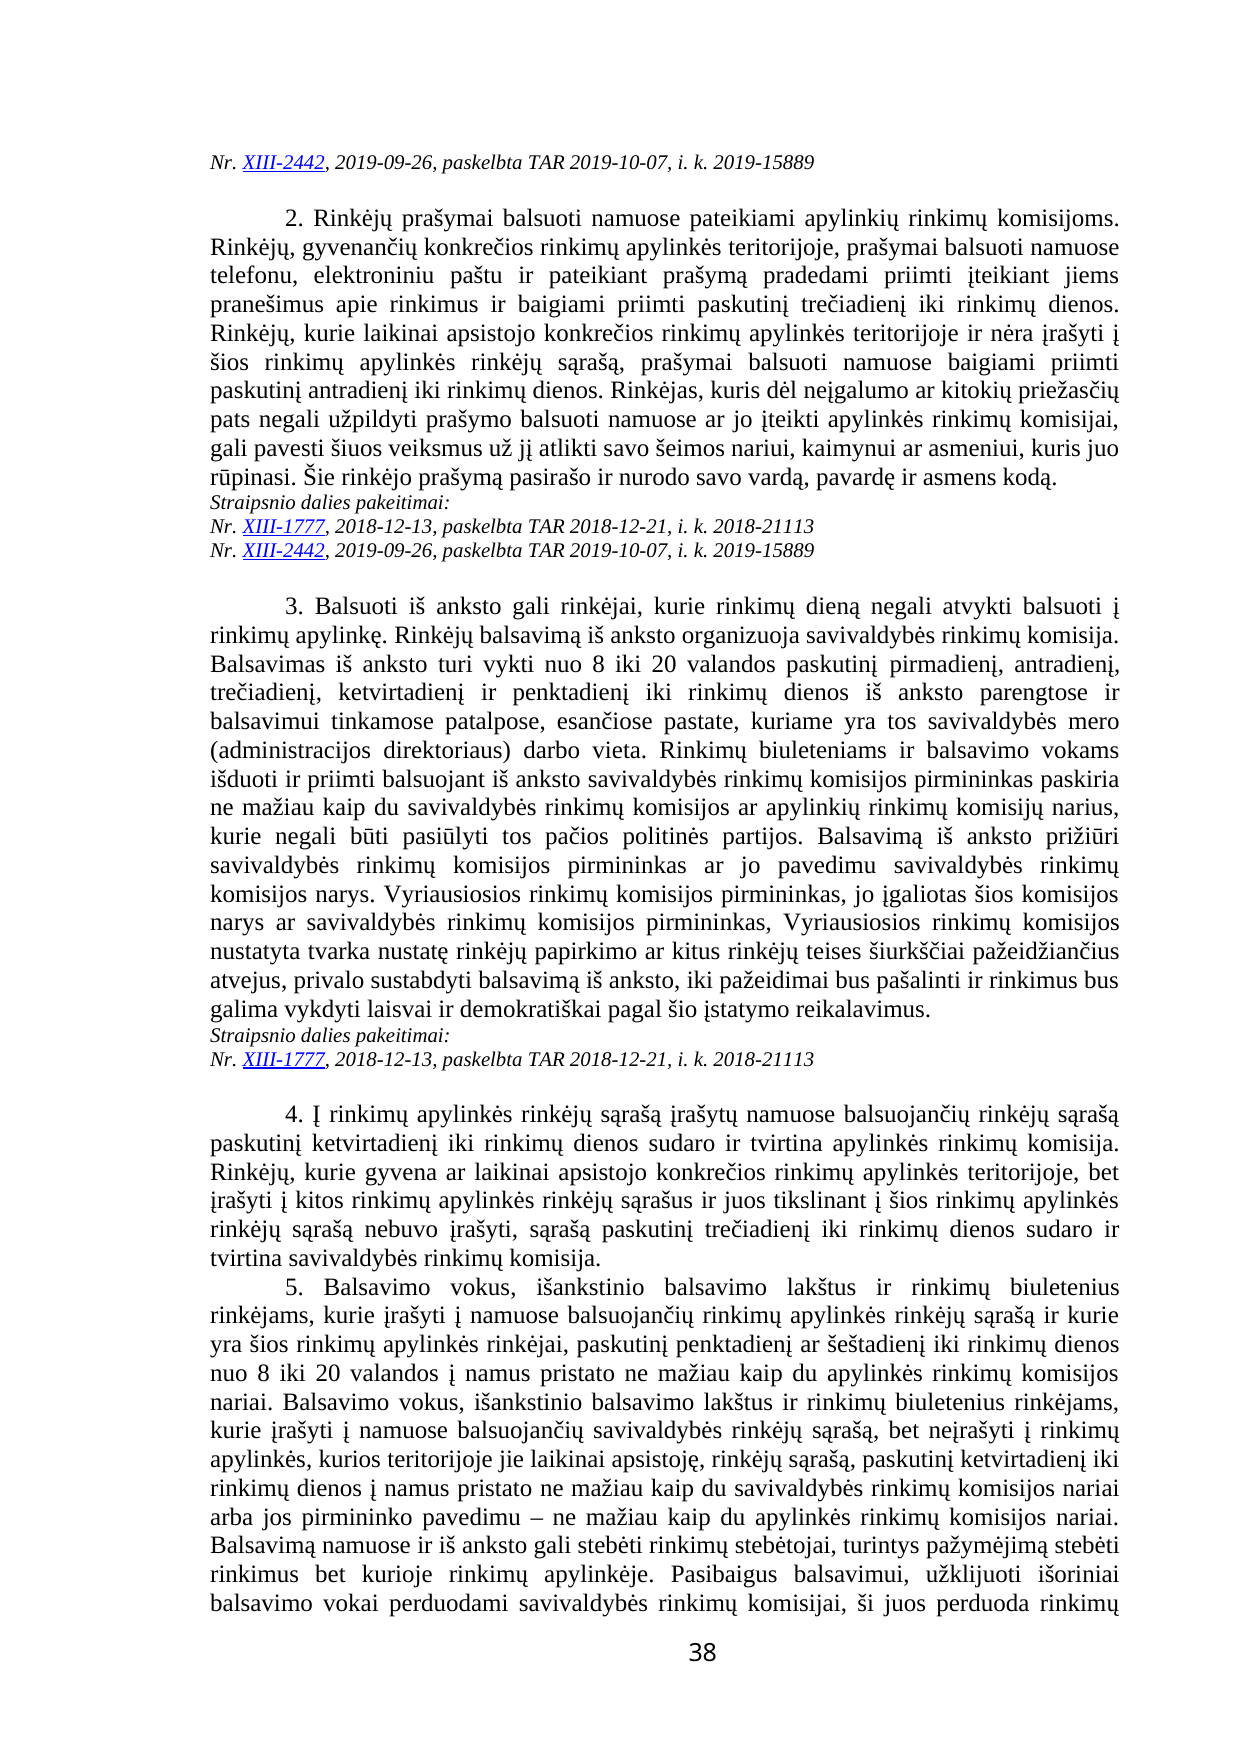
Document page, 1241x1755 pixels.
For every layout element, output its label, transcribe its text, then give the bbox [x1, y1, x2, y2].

text 3. Balsuoti iš anksto gali rinkėjai, kurie rinkimų dieną negali atvykti balsuoti į rinkimų apylinkę. Rinkėjų balsavimą iš anksto organizuoja savivaldybės rinkimų komisija. Balsavimas iš anksto turi vykti nuo 8 iki 20 valandos paskutinį pirmadienį, antradienį, trečiadienį, ketvirtadienį ir penktadienį iki rinkimų dienos iš anksto parengtose ir balsavimui tinkamose patalpose, esančiose pastate, kuriame yra tos savivaldybės mero (administracijos direktoriaus) darbo vieta. Rinkimų biuleteniams ir balsavimo vokams išduoti ir priimti balsuojant iš anksto savivaldybės rinkimų komisijos pirmininkas paskiria ne mažiau kaip du savivaldybės rinkimų komisijos ar apylinkių rinkimų komisijų narius, kurie negali būti pasiūlyti tos pačios politinės partijos. Balsavimą iš anksto prižiūri savivaldybės rinkimų komisijos pirmininkas ar jo pavedimu savivaldybės rinkimų komisijos narys. Vyriausiosios rinkimų komisijos pirmininkas, jo įgaliotas šios komisijos narys ar savivaldybės rinkimų komisijos pirmininkas, Vyriausiosios rinkimų komisijos nustatyta tvarka nustatę rinkėjų papirkimo ar kitus rinkėjų teises šiurkščiai pažeidžiančius atvejus, privalo sustabdyti balsavimą iš anksto, iki pažeidimai bus pašalinti ir rinkimus bus galima vykdyti laisvai ir demokratiškai pagal šio įstatymo reikalavimus. [210, 591, 1120, 1022]
text Nr. XIII-1777, 2018-12-13, paskelbta TAR 2018-12-21, i. k. 2018-21113 [210, 514, 1120, 538]
text 2. Rinkėjų prašymai balsuoti namuose pateikiami apylinkių rinkimų komisijoms. Rinkėjų, gyvenančių konkrečios rinkimų apylinkės teritorijoje, prašymai balsuoti namuose telefonu, elektroniniu paštu ir pateikiant prašymą pradedami priimti įteikiant jiems pranešimus apie rinkimus ir baigiami priimti paskutinį trečiadienį iki rinkimų dienos. Rinkėjų, kurie laikinai apsistojo konkrečios rinkimų apylinkės teritorijoje ir nėra įrašyti į šios rinkimų apylinkės rinkėjų sąrašą, prašymai balsuoti namuose baigiami priimti paskutinį antradienį iki rinkimų dienos. Rinkėjas, kuris dėl neįgalumo ar kitokių priežasčių pats negali užpildyti prašymo balsuoti namuose ar jo įteikti apylinkės rinkimų komisijai, gali pavesti šiuos veiksmus už jį atlikti savo šeimos nariui, kaimynui ar asmeniui, kuris juo rūpinasi. Šie rinkėjo prašymą pasirašo ir nurodo savo vardą, pavardę ir asmens kodą. [210, 203, 1120, 490]
text Straipsnio dalies pakeitimai: [210, 1022, 1120, 1047]
text Straipsnio dalies pakeitimai: [210, 490, 1120, 514]
text Nr. XIII-2442, 2019-09-26, paskelbta TAR 2019-10-07, i. k. 2019-15889 [210, 150, 1120, 174]
text 4. Į rinkimų apylinkės rinkėjų sąrašą įrašytų namuose balsuojančių rinkėjų sąrašą paskutinį ketvirtadienį iki rinkimų dienos sudaro ir tvirtina apylinkės rinkimų komisija. Rinkėjų, kurie gyvena ar laikinai apsistojo konkrečios rinkimų apylinkės teritorijoje, bet įrašyti į kitos rinkimų apylinkės rinkėjų sąrašus ir juos tikslinant į šios rinkimų apylinkės rinkėjų sąrašą nebuvo įrašyti, sąrašą paskutinį trečiadienį iki rinkimų dienos sudaro ir tvirtina savivaldybės rinkimų komisija. [210, 1099, 1120, 1272]
text Nr. XIII-1777, 2018-12-13, paskelbta TAR 2018-12-21, i. k. 2018-21113 [210, 1047, 1120, 1071]
text Nr. XIII-2442, 2019-09-26, paskelbta TAR 2019-10-07, i. k. 2019-15889 [210, 538, 1120, 562]
text 5. Balsavimo vokus, išankstinio balsavimo lakštus ir rinkimų biuletenius rinkėjams, kurie įrašyti į namuose balsuojančių rinkimų apylinkės rinkėjų sąrašą ir kurie yra šios rinkimų apylinkės rinkėjai, paskutinį penktadienį ar šeštadienį iki rinkimų dienos nuo 8 iki 20 valandos į namus pristato ne mažiau kaip du apylinkės rinkimų komisijos nariai. Balsavimo vokus, išankstinio balsavimo lakštus ir rinkimų biuletenius rinkėjams, kurie įrašyti į namuose balsuojančių savivaldybės rinkėjų sąrašą, bet neįrašyti į rinkimų apylinkės, kurios teritorijoje jie laikinai apsistoję, rinkėjų sąrašą, paskutinį ketvirtadienį iki rinkimų dienos į namus pristato ne mažiau kaip du savivaldybės rinkimų komisijos nariai arba jos pirmininko pavedimu – ne mažiau kaip du apylinkės rinkimų komisijos nariai. Balsavimą namuose ir iš anksto gali stebėti rinkimų stebėtojai, turintys pažymėjimą stebėti rinkimus bet kurioje rinkimų apylinkėje. Pasibaigus balsavimui, užklijuoti išoriniai balsavimo vokai perduodami savivaldybės rinkimų komisijai, ši juos perduoda rinkimų [210, 1272, 1120, 1617]
